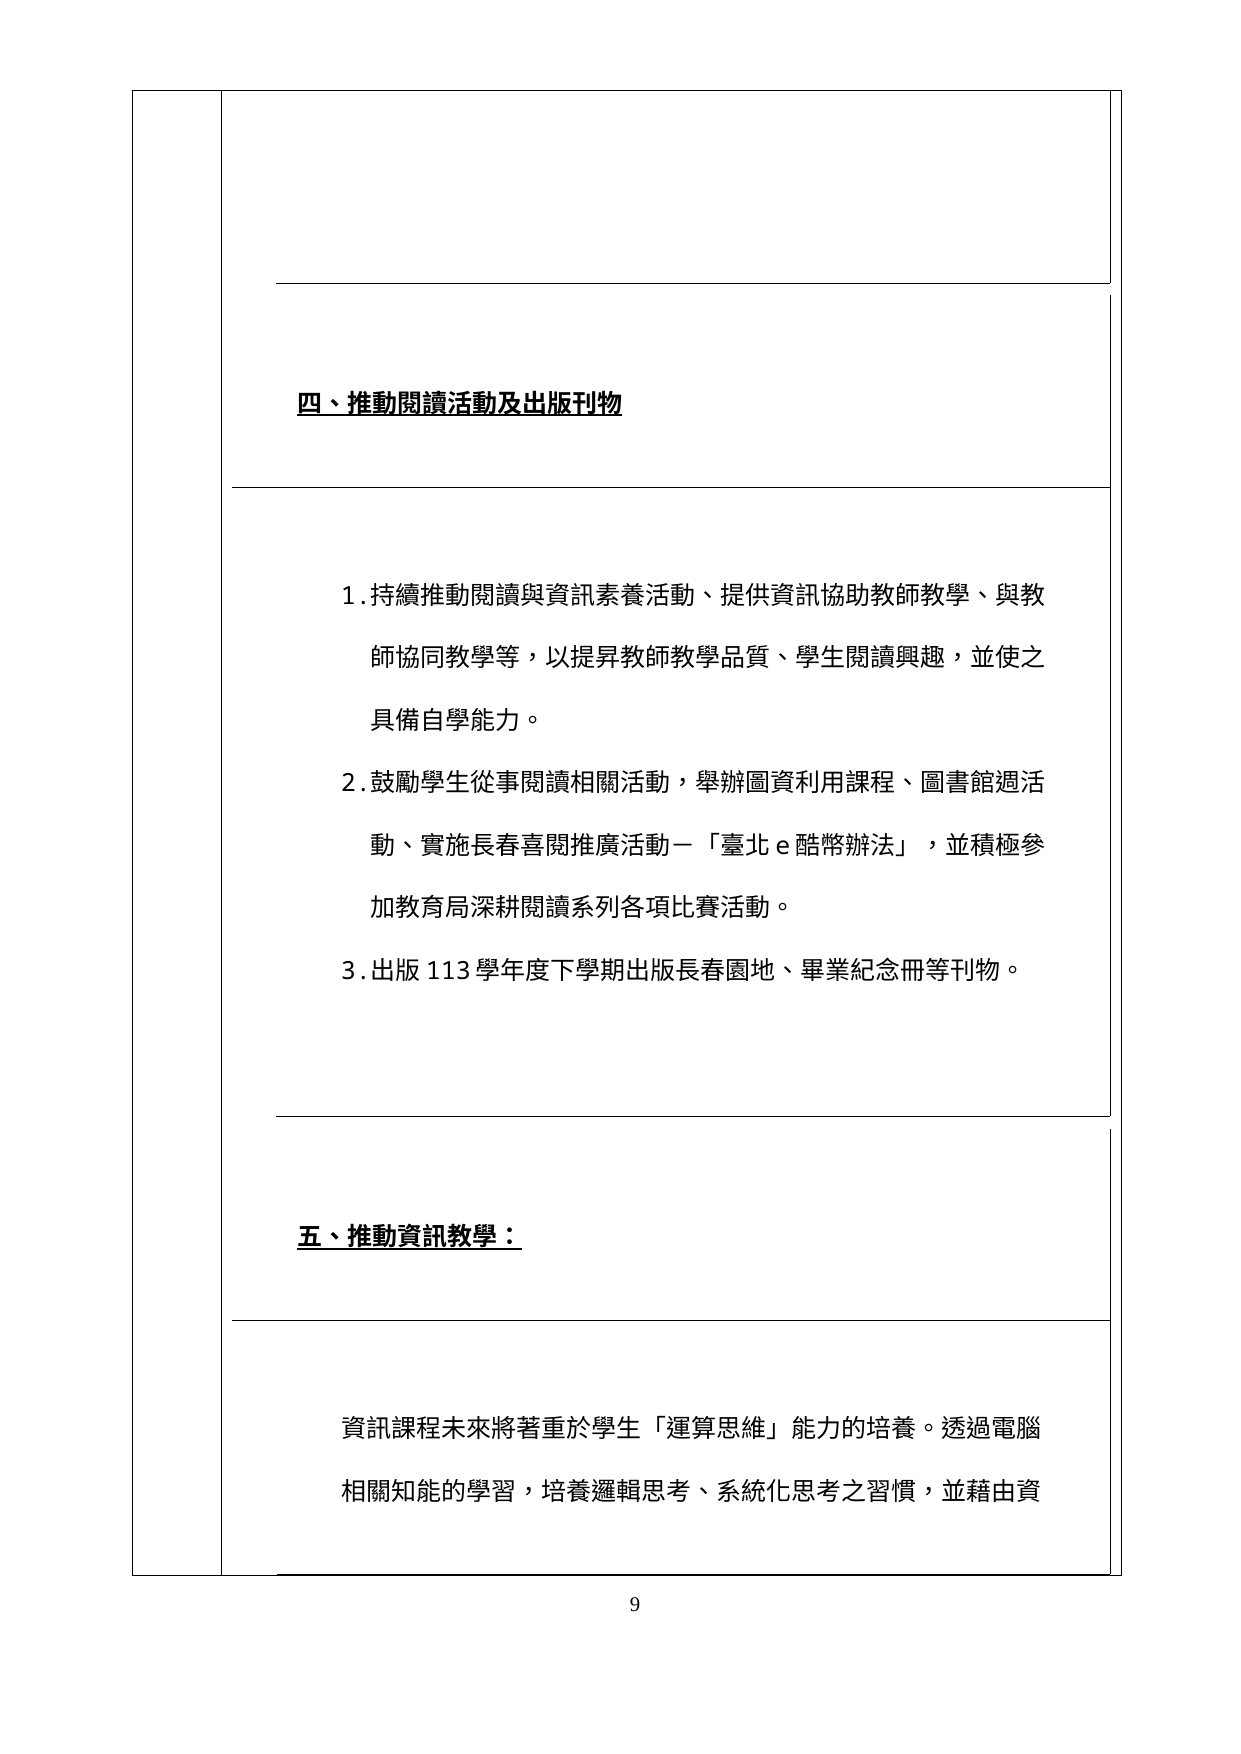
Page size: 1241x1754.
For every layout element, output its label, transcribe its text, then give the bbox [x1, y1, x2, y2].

table_cell 一、辦理學生活動 辦理學校臺灣母語日活動。 開辦113學年度第1學期課後照顧班及學藝班。 辦理教育局「攜手計畫-課後扶助」活動，開辦長春英、國、數基礎班。 與華書慈善基金會合作進行英語繪本多元品格教育課程 參加臺北市113學年度科展。 辦理校內113學年度多語文學藝競賽。(3月) 辦理113學年度教師教學檔案暨學生學習檔案比賽。(2-3月) 舉辦113學年度藝術與與人文成果發表會。(5月) 持續辦理臺北市113學年度雙語教育學校計畫(於一年級進行每週8節雙語課程)。 持續促進外籍教師提升學生英語聽力、口說能力相關課程與活動。 持續推動兒童深耕閱讀活動鼓勵學生投入閱讀。 二、促進教師專業 113學年度寒假備課日邀請國北教大許育健教授辦理「國語素養教學與學生學習表現評估」教師專業成長活動。 賡續辦理113學年度第2學期教師專業成長及領域備課社群。 規劃並執行合宜的進修活動，重視學生基本能力的學習。 提供定期評鑑與改進，積極推動教學計畫與實施。 因應十二年國教政策及最新教育發展趨勢，配合學校特色、教師專長、學生特質及社區特色，發展校訂課程(依教育局規範，修正彈性課程計畫撰寫方式)。 推動領域共同備課，提升教師專業成長。 辦理公開授課。 三、進行學籍管理 校務行政學生資料建置作業。 辦理數位學生證、補卡事務。 辦理低收入、原住民生相關補助及獎學金申請。 辦理各項補助、證明及獎學金申請。 辦理114學年度新生報到、113學年度畢業生入學及市長獎各項事宜。 四、推動閱讀活動及出版刊物 1.持續推動閱讀與資訊素養活動、提供資訊協助教師教學、與教師協同教學等，以提昇教師教學品質、學生閱讀興趣，並使之具備自學能力。 2.鼓勵學生從事閱讀相關活動，舉辦圖資利用課程、圖書館週活動、實施長春喜閱推廣活動－「臺北e酷幣辦法」，並積極參加教育局深耕閱讀系列各項比賽活動。 3.出版113學年度下學期出版長春園地、畢業紀念冊等刊物。 五、推動資訊教學： 資訊課程未來將著重於學生「運算思維」能力的培養。透過電腦相關知能的學習，培養邏輯思考、系統化思考之習慣，並藉由資訊科技之設計與實作，增強學生之解決問題能力、團隊合作及創新思考能力。 六、重大議題： (一)執行111-114學年度品質保證計畫。 (二)規劃114學年度彈性課程計畫修改，於五月初完成。 (三)持續推動雙語學校課程規劃、教師專業成長社群。 [222, 91, 1121, 1574]
table_cell 未 來 發 展 重 點 [133, 91, 221, 1574]
